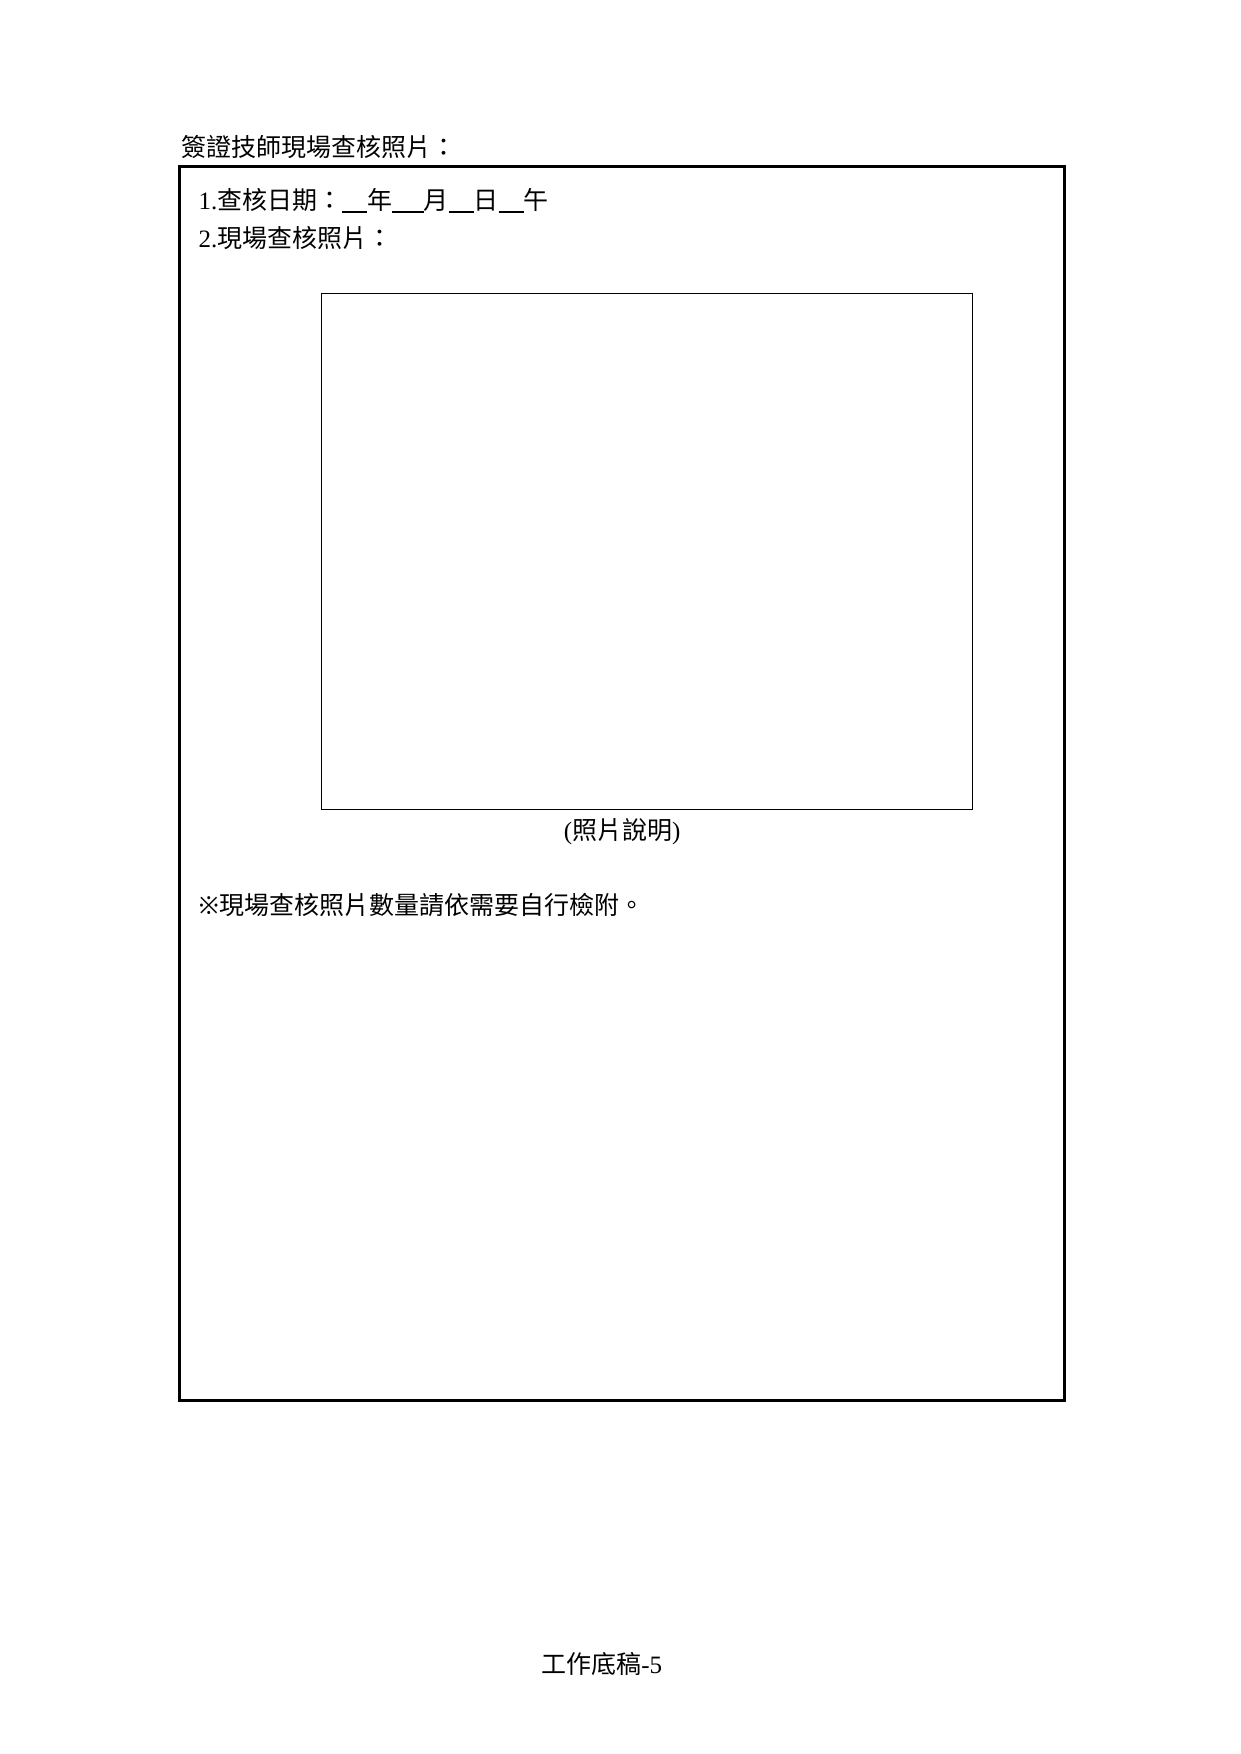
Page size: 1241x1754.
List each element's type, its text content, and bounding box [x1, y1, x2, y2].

table_cell [181, 1352, 1063, 1399]
table_header 1.查核日期： 年 月 日 午 [181, 168, 1063, 218]
text 簽證技師現場查核照片： [181, 127, 1115, 164]
table_cell 2.現場查核照片： (照片說明) ※現場查核照片數量請依需要自行檢附。 [181, 218, 1063, 1352]
table_header [322, 294, 972, 809]
